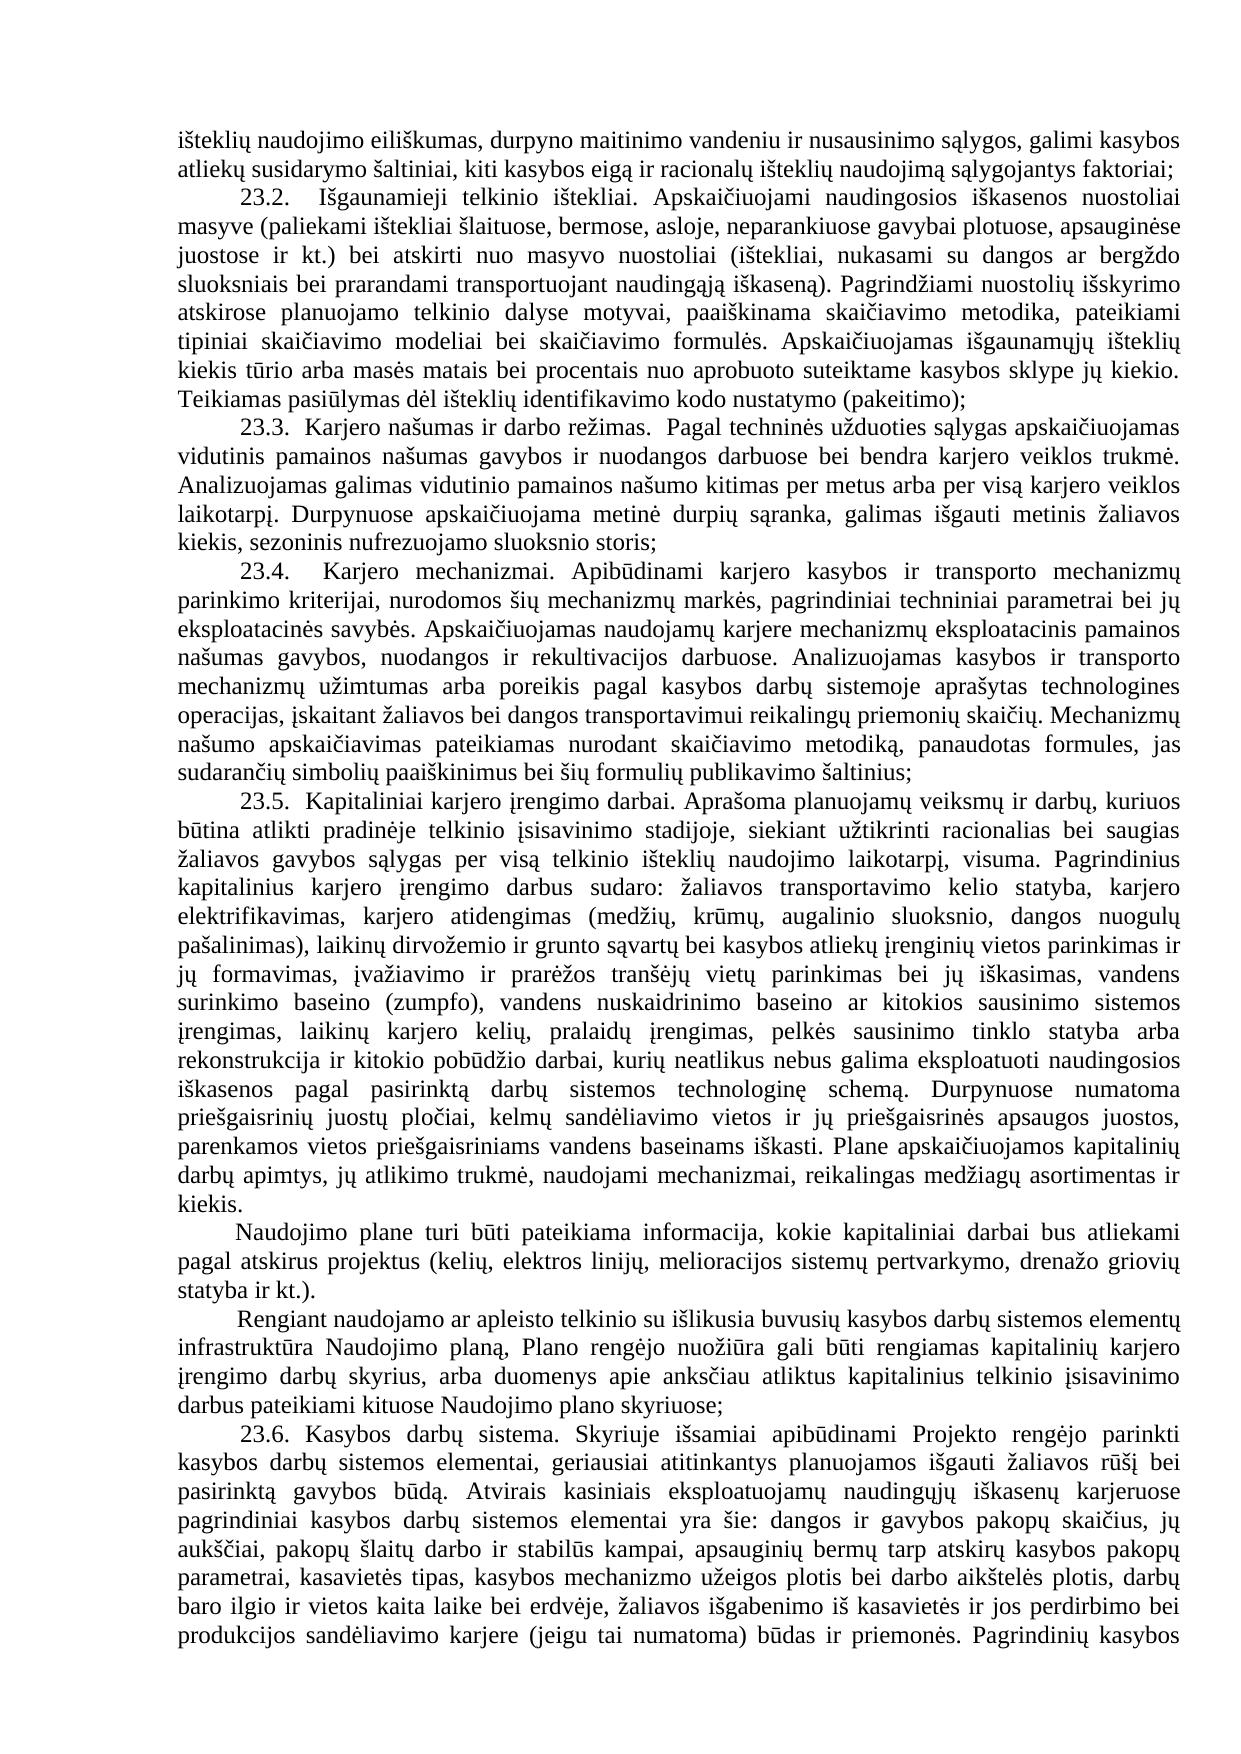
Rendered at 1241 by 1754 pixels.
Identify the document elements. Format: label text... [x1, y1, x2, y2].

text 23.5. Kapitaliniai karjero įrengimo darbai. Aprašoma planuojamų veiksmų ir darbų, kuriuos būtina atlikti pradinėje telkinio įsisavinimo stadijoje, siekiant užtikrinti racionalias bei saugias žaliavos gavybos sąlygas per visą telkinio išteklių naudojimo laikotarpį, visuma. Pagrindinius kapitalinius karjero įrengimo darbus sudaro: žaliavos transportavimo kelio statyba, karjero elektrifikavimas, karjero atidengimas (medžių, krūmų, augalinio sluoksnio, dangos nuogulų pašalinimas), laikinų dirvožemio ir grunto sąvartų bei kasybos atliekų įrenginių vietos parinkimas ir jų formavimas, įvažiavimo ir prarėžos tranšėjų vietų parinkimas bei jų iškasimas, vandens surinkimo baseino (zumpfo), vandens nuskaidrinimo baseino ar kitokios sausinimo sistemos įrengimas, laikinų karjero kelių, pralaidų įrengimas, pelkės sausinimo tinklo statyba arba rekonstrukcija ir kitokio pobūdžio darbai, kurių neatlikus nebus galima eksploatuoti naudingosios iškasenos pagal pasirinktą darbų sistemos technologinę schemą. Durpynuose numatoma priešgaisrinių juostų pločiai, kelmų sandėliavimo vietos ir jų priešgaisrinės apsaugos juostos, parenkamos vietos priešgaisriniams vandens baseinams iškasti. Plane apskaičiuojamos kapitalinių darbų apimtys, jų atlikimo trukmė, naudojami mechanizmai, reikalingas medžiagų asortimentas ir kiekis. [177, 786, 1181, 1217]
text Naudojimo plane turi būti pateikiama informacija, kokie kapitaliniai darbai bus atliekami pagal atskirus projektus (kelių, elektros linijų, melioracijos sistemų pertvarkymo, drenažo griovių statyba ir kt.). [177, 1217, 1181, 1304]
text 23.4. Karjero mechanizmai. Apibūdinami karjero kasybos ir transporto mechanizmų parinkimo kriterijai, nurodomos šių mechanizmų markės, pagrindiniai techniniai parametrai bei jų eksploatacinės savybės. Apskaičiuojamas naudojamų karjere mechanizmų eksploatacinis pamainos našumas gavybos, nuodangos ir rekultivacijos darbuose. Analizuojamas kasybos ir transporto mechanizmų užimtumas arba poreikis pagal kasybos darbų sistemoje aprašytas technologines operacijas, įskaitant žaliavos bei dangos transportavimui reikalingų priemonių skaičių. Mechanizmų našumo apskaičiavimas pateikiamas nurodant skaičiavimo metodiką, panaudotas formules, jas sudarančių simbolių paaiškinimus bei šių formulių publikavimo šaltinius; [177, 556, 1181, 786]
text 23.2. Išgaunamieji telkinio ištekliai. Apskaičiuojami naudingosios iškasenos nuostoliai masyve (paliekami ištekliai šlaituose, bermose, asloje, neparankiuose gavybai plotuose, apsauginėse juostose ir kt.) bei atskirti nuo masyvo nuostoliai (ištekliai, nukasami su dangos ar bergždo sluoksniais bei prarandami transportuojant naudingąją iškaseną). Pagrindžiami nuostolių išskyrimo atskirose planuojamo telkinio dalyse motyvai, paaiškinama skaičiavimo metodika, pateikiami tipiniai skaičiavimo modeliai bei skaičiavimo formulės. Apskaičiuojamas išgaunamųjų išteklių kiekis tūrio arba masės matais bei procentais nuo aprobuoto suteiktame kasybos sklype jų kiekio. Teikiamas pasiūlymas dėl išteklių identifikavimo kodo nustatymo (pakeitimo); [177, 182, 1181, 412]
text išteklių naudojimo eiliškumas, durpyno maitinimo vandeniu ir nusausinimo sąlygos, galimi kasybos atliekų susidarymo šaltiniai, kiti kasybos eigą ir racionalų išteklių naudojimą sąlygojantys faktoriai; [177, 125, 1181, 182]
text 23.3. Karjero našumas ir darbo režimas. Pagal techninės užduoties sąlygas apskaičiuojamas vidutinis pamainos našumas gavybos ir nuodangos darbuose bei bendra karjero veiklos trukmė. Analizuojamas galimas vidutinio pamainos našumo kitimas per metus arba per visą karjero veiklos laikotarpį. Durpynuose apskaičiuojama metinė durpių sąranka, galimas išgauti metinis žaliavos kiekis, sezoninis nufrezuojamo sluoksnio storis; [177, 412, 1181, 556]
text Rengiant naudojamo ar apleisto telkinio su išlikusia buvusių kasybos darbų sistemos elementų infrastruktūra Naudojimo planą, Plano rengėjo nuožiūra gali būti rengiamas kapitalinių karjero įrengimo darbų skyrius, arba duomenys apie anksčiau atliktus kapitalinius telkinio įsisavinimo darbus pateikiami kituose Naudojimo plano skyriuose; [177, 1304, 1181, 1419]
text 23.6. Kasybos darbų sistema. Skyriuje išsamiai apibūdinami Projekto rengėjo parinkti kasybos darbų sistemos elementai, geriausiai atitinkantys planuojamos išgauti žaliavos rūšį bei pasirinktą gavybos būdą. Atvirais kasiniais eksploatuojamų naudingųjų iškasenų karjeruose pagrindiniai kasybos darbų sistemos elementai yra šie: dangos ir gavybos pakopų skaičius, jų aukščiai, pakopų šlaitų darbo ir stabilūs kampai, apsauginių bermų tarp atskirų kasybos pakopų parametrai, kasavietės tipas, kasybos mechanizmo užeigos plotis bei darbo aikštelės plotis, darbų baro ilgio ir vietos kaita laike bei erdvėje, žaliavos išgabenimo iš kasavietės ir jos perdirbimo bei produkcijos sandėliavimo karjere (jeigu tai numatoma) būdas ir priemonės. Pagrindinių kasybos [177, 1419, 1181, 1649]
